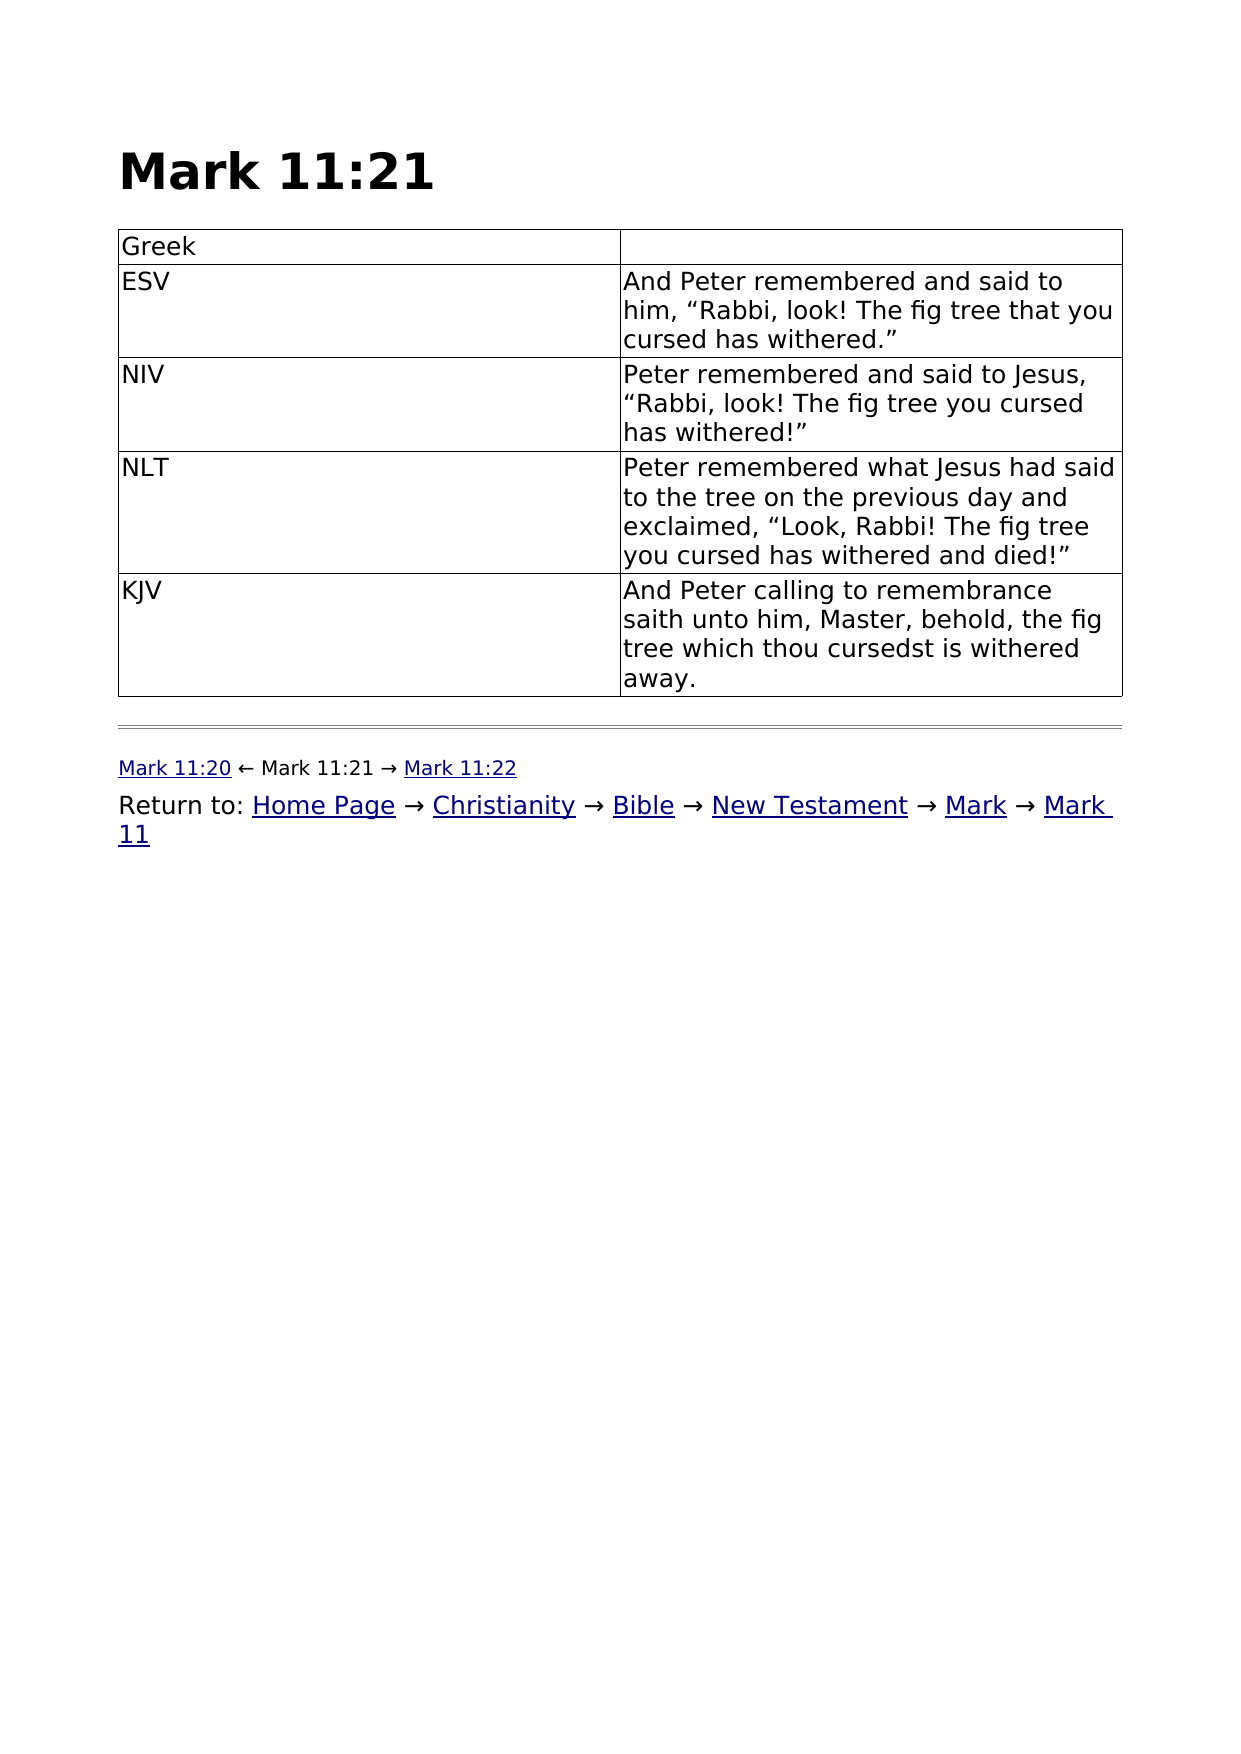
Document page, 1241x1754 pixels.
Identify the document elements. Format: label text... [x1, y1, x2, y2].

text Return to: Home Page → Christianity → Bible → New Testament → Mark → Mark 11 [118, 791, 1122, 849]
table_cell Peter remembered and said to Jesus, “Rabbi, look! The fig tree you cursed has withered!” [621, 358, 1122, 451]
table_cell KJV [119, 574, 620, 696]
subtitle Mark 11:21 [118, 143, 1122, 201]
table_cell Peter remembered what Jesus had said to the tree on the previous day and exclaimed, “Look, Rabbi! The fig tree you cursed has withered and died!” [621, 452, 1122, 573]
text Mark 11:20 ← Mark 11:21 → Mark 11:22 [118, 757, 1122, 791]
table_cell ESV [119, 265, 620, 357]
table_cell And Peter remembered and said to him, “Rabbi, look! The fig tree that you cursed has withered.” [621, 265, 1122, 357]
table_cell And Peter calling to remembrance saith unto him, Master, behold, the fig tree which thou cursedst is withered away. [621, 574, 1122, 696]
table_cell NLT [119, 452, 620, 573]
table_cell NIV [119, 358, 620, 451]
table_header [621, 230, 1122, 264]
table_header Greek [119, 230, 620, 264]
